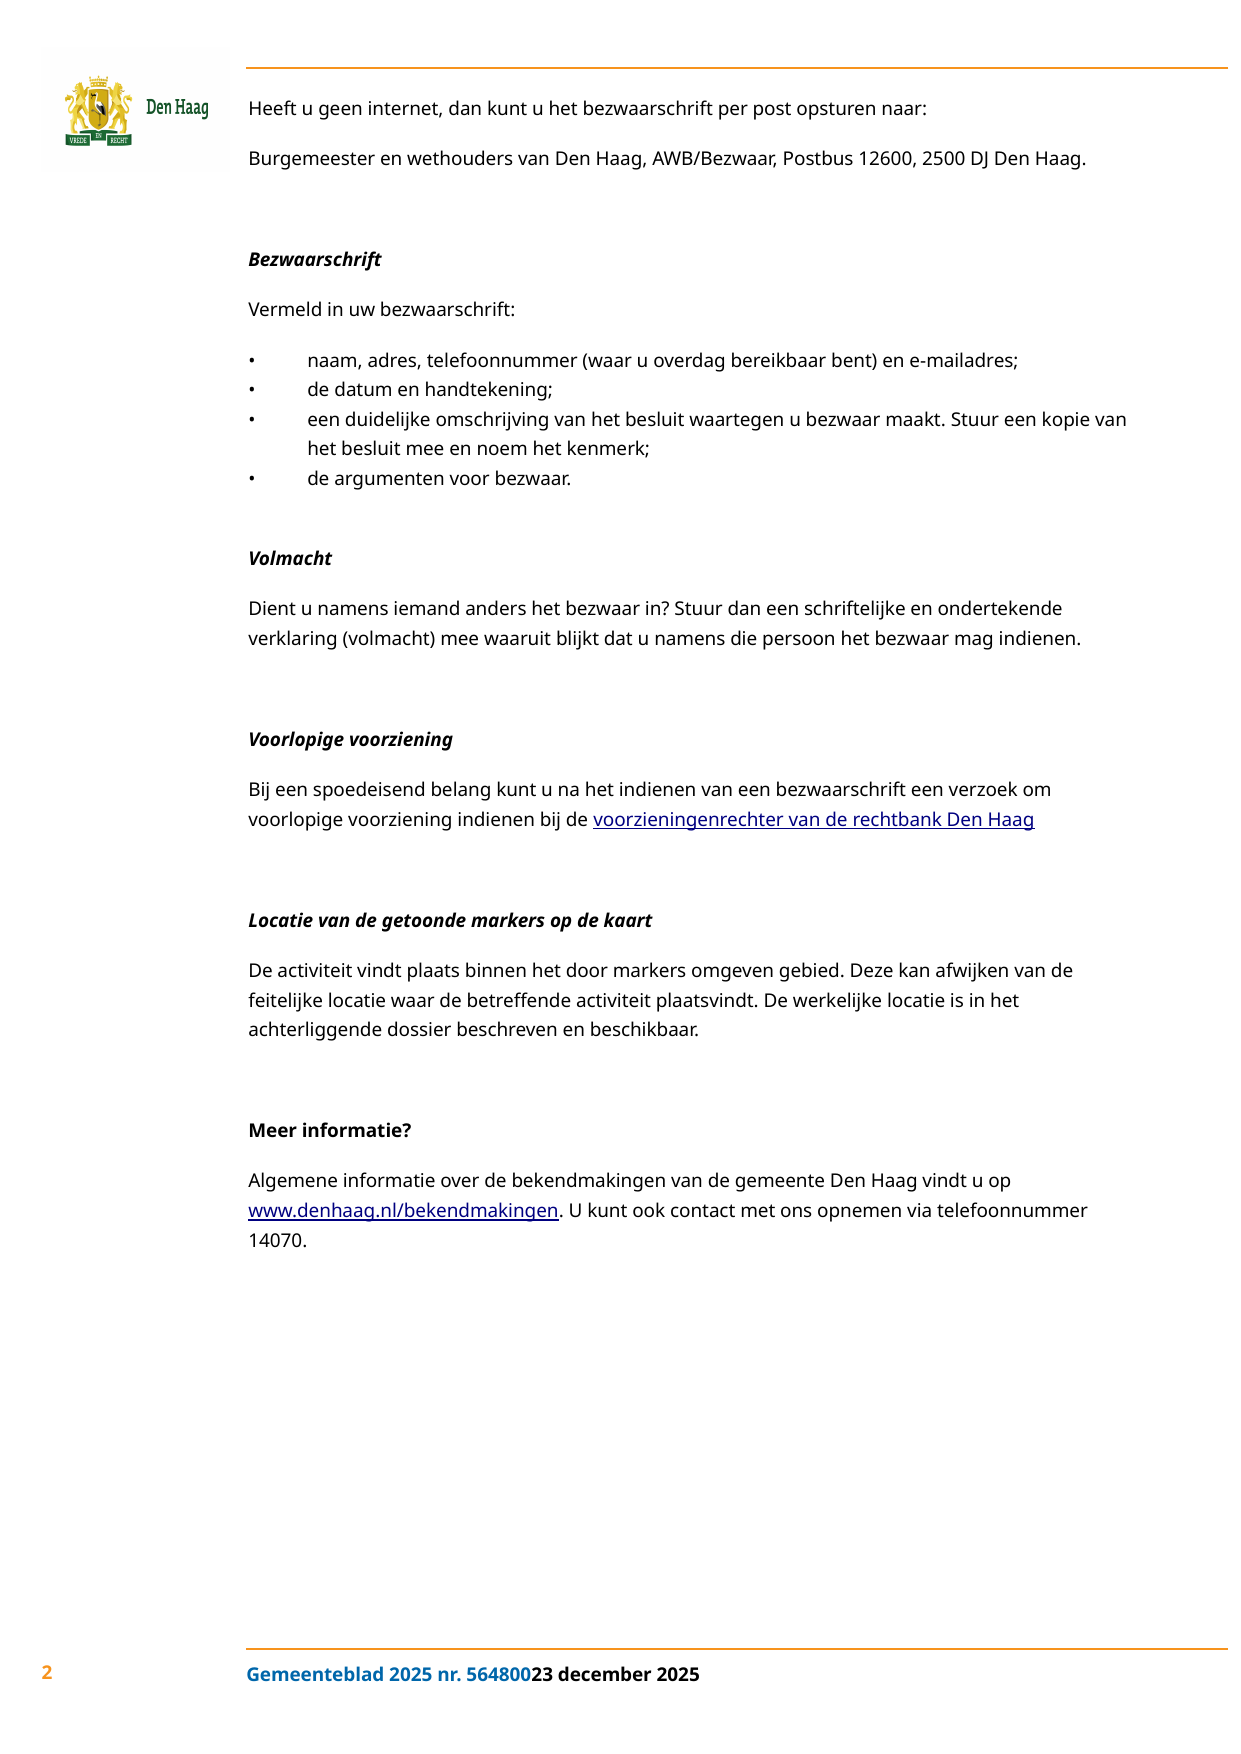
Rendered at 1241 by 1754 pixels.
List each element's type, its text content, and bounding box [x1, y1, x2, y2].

text Burgemeester en wethouders van Den Haag, AWB/Bezwaar, Postbus 12600, 2500 DJ Den Haag. [248, 145, 1152, 171]
list naam, adres, telefoonnummer (waar u overdag bereikbaar bent) en e-mailadres; [248, 347, 1152, 373]
text Meer informatie? [248, 1117, 1152, 1143]
text Heeft u geen internet, dan kunt u het bezwaarschrift per post opsturen naar: [248, 95, 1152, 121]
list een duidelijke omschrijving van het besluit waartegen u bezwaar maakt. Stuur een kopie van het besluit mee en noem het kenmerk; [248, 406, 1152, 461]
text Bij een spoedeisend belang kunt u na het indienen van een bezwaarschrift een verzoek om voorlopige voorziening indienen bij de voorzieningenrechter van de rechtbank Den Haag [248, 776, 1152, 832]
picture [41, 47, 231, 172]
list de datum en handtekening; [248, 376, 1152, 402]
text Locatie van de getoonde markers op de kaart [248, 907, 1152, 933]
text Bezwaarschrift [248, 246, 1152, 272]
text Volmacht [248, 545, 1152, 571]
text Dient u namens iemand anders het bezwaar in? Stuur dan een schriftelijke en ondertekende verklaring (volmacht) mee waaruit blijkt dat u namens die persoon het bezwaar mag indienen. [248, 596, 1152, 651]
list de argumenten voor bezwaar. [248, 465, 1152, 491]
text Algemene informatie over de bekendmakingen van de gemeente Den Haag vindt u op www.denhaag.nl/bekendmakingen. U kunt ook contact met ons opnemen via telefoonnummer 14070. [248, 1168, 1152, 1253]
text Voorlopige voorziening [248, 726, 1152, 752]
text De activiteit vindt plaats binnen het door markers omgeven gebied. Deze kan afwijken van de feitelijke locatie waar de betreffende activiteit plaatsvindt. De werkelijke locatie is in het achterliggende dossier beschreven en beschikbaar. [248, 957, 1152, 1042]
text Vermeld in uw bezwaarschrift: [248, 296, 1152, 322]
